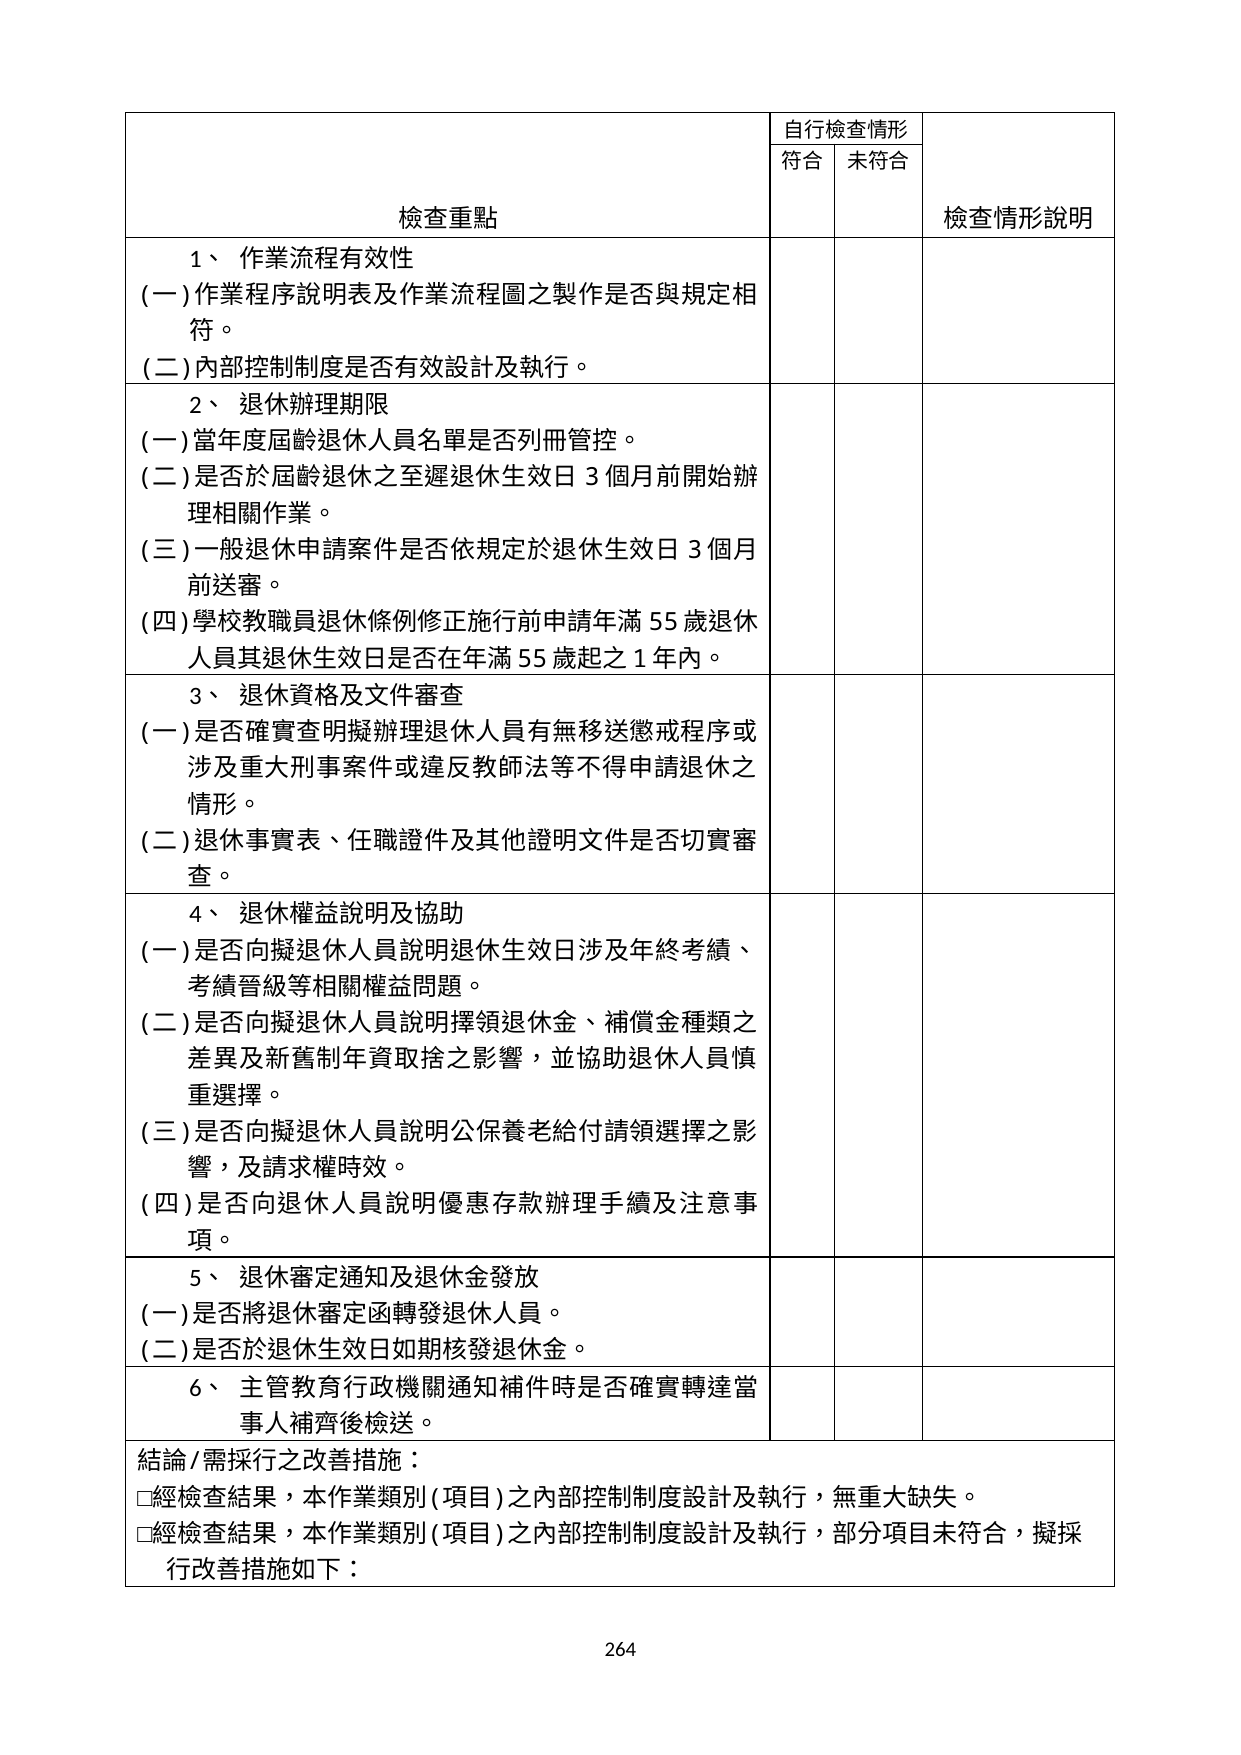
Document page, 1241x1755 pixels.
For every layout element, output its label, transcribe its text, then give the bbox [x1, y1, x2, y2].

table_cell 作業流程有效性 (一)作業程序說明表及作業流程圖之製作是否與規定相符。 (二)內部控制制度是否有效設計及執行。 [126, 238, 769, 383]
table_cell 退休資格及文件審查 (一)是否確實查明擬辦理退休人員有無移送懲戒程序或涉及重大刑事案件或違反教師法等不得申請退休之情形。 (二)退休事實表、任職證件及其他證明文件是否切實審查。 [126, 675, 769, 893]
table_cell [835, 238, 922, 383]
table_header 檢查情形說明 [923, 113, 1114, 237]
table_cell 退休辦理期限 (一)當年度屆齡退休人員名單是否列冊管控。 (二)是否於屆齡退休之至遲退休生效日3個月前開始辦理相關作業。 (三)一般退休申請案件是否依規定於退休生效日3個月前送審。 (四)學校教職員退休條例修正施行前申請年滿55歲退休人員其退休生效日是否在年滿55歲起之1年內。 [126, 384, 769, 674]
table_header 自行檢查情形 [771, 113, 922, 143]
table_cell [923, 675, 1114, 893]
table_cell [771, 384, 834, 674]
table_cell [771, 1367, 834, 1440]
table_cell [835, 894, 922, 1256]
table_cell [771, 1258, 834, 1366]
table_cell 退休權益說明及協助 (一)是否向擬退休人員說明退休生效日涉及年終考績、考績晉級等相關權益問題。 (二)是否向擬退休人員說明擇領退休金、補償金種類之差異及新舊制年資取捨之影響，並協助退休人員慎重選擇。 (三)是否向擬退休人員說明公保養老給付請領選擇之影響，及請求權時效。 (四)是否向退休人員說明優惠存款辦理手續及注意事項。 [126, 894, 769, 1256]
table_header 檢查重點 [126, 113, 769, 237]
table_cell [771, 238, 834, 383]
table_cell 退休審定通知及退休金發放 (一)是否將退休審定函轉發退休人員。 (二)是否於退休生效日如期核發退休金。 [126, 1258, 769, 1366]
table_cell 結論/需採行之改善措施： □經檢查結果，本作業類別(項目)之內部控制制度設計及執行，無重大缺失。 □經檢查結果，本作業類別(項目)之內部控制制度設計及執行，部分項目未符合，擬採行改善措施如下： [126, 1441, 1114, 1586]
table_cell 主管教育行政機關通知補件時是否確實轉達當事人補齊後檢送。 [126, 1367, 769, 1440]
table_cell [771, 894, 834, 1256]
table_cell 符合 [771, 145, 834, 237]
table_cell [835, 675, 922, 893]
table_cell [923, 1367, 1114, 1440]
table_cell 未符合 [835, 145, 922, 237]
table_cell [835, 384, 922, 674]
table_cell [835, 1258, 922, 1366]
table_cell [923, 384, 1114, 674]
table_cell [923, 238, 1114, 383]
table_cell [923, 894, 1114, 1256]
table_cell [835, 1367, 922, 1440]
table_cell [923, 1258, 1114, 1366]
table_cell [771, 675, 834, 893]
